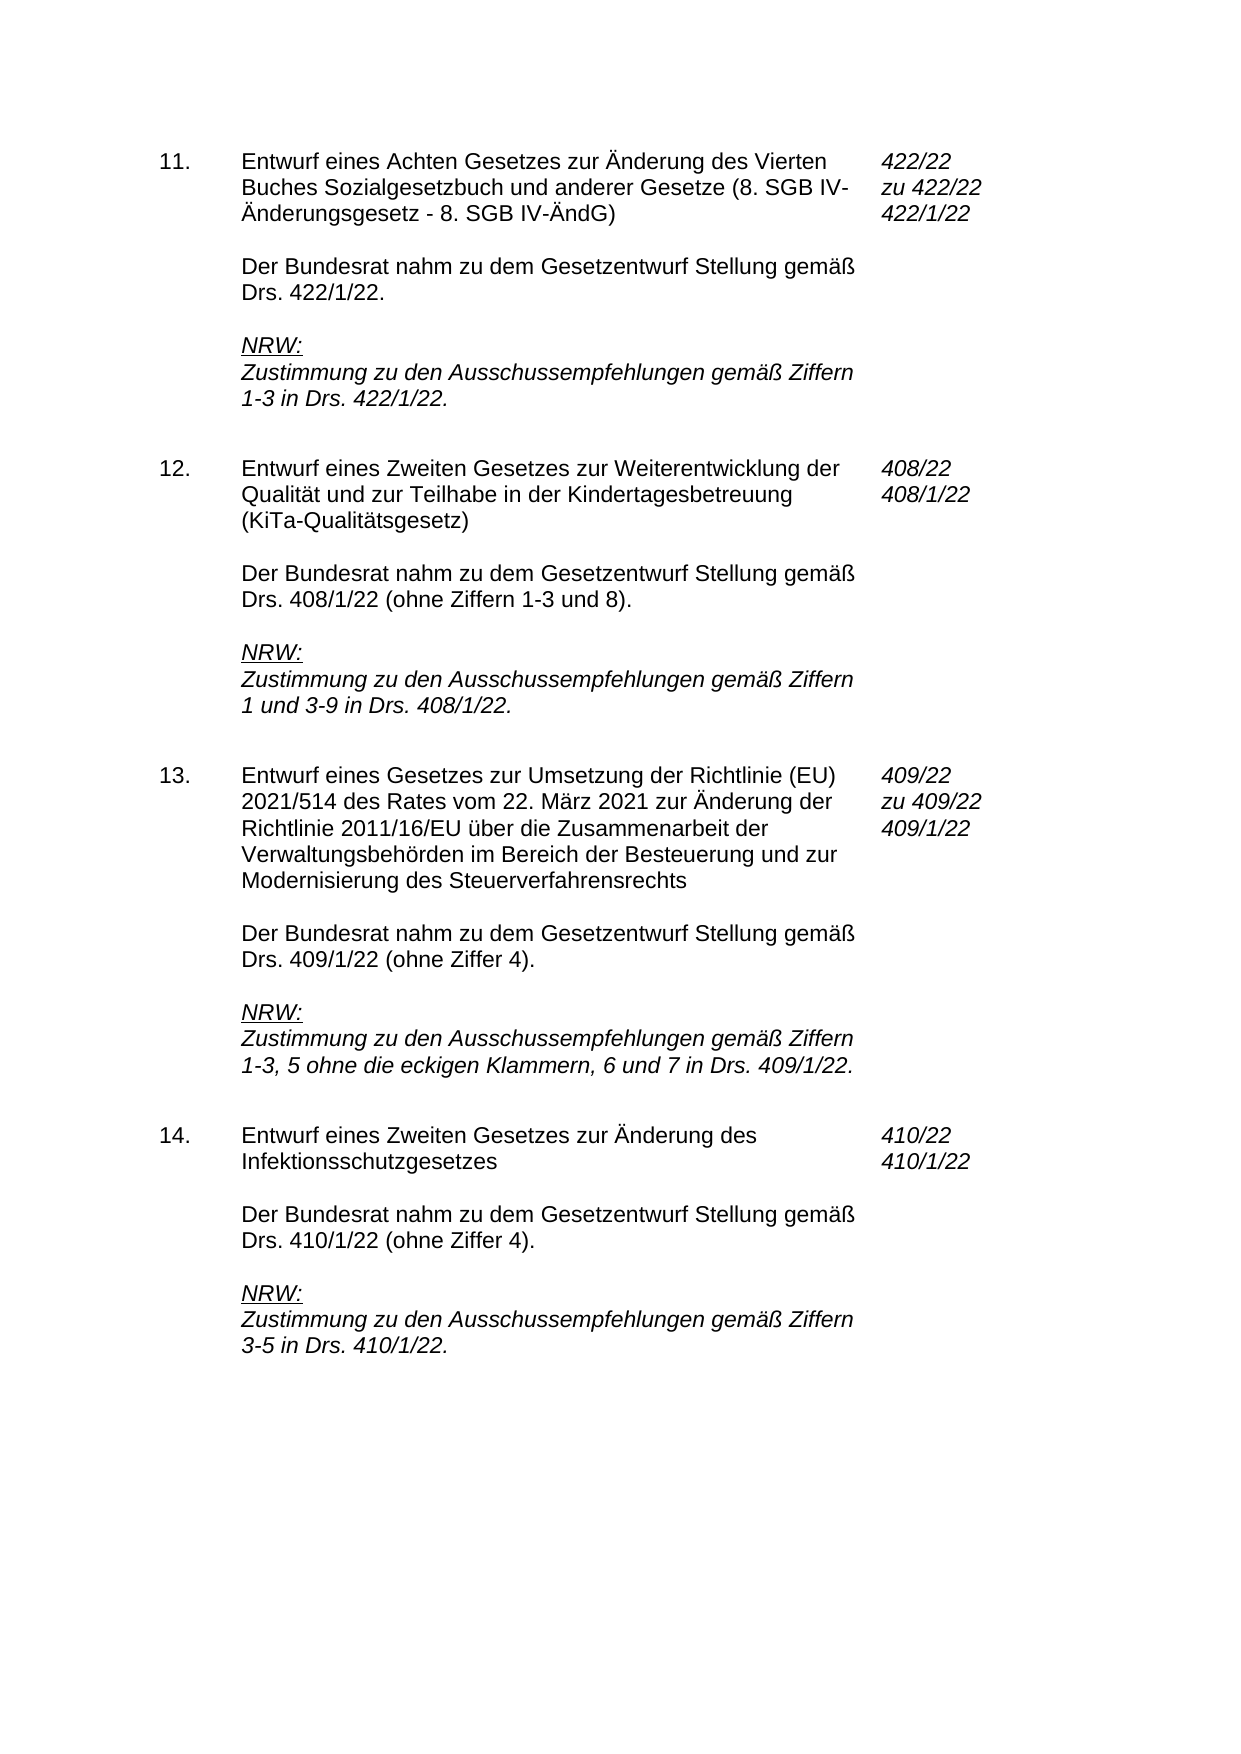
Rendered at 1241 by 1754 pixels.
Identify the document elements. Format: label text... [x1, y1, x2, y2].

table_cell 14. [148, 1122, 230, 1402]
table_cell 11. [148, 148, 230, 455]
table_cell 410/22 410/1/22 [870, 1122, 1035, 1402]
table_cell 13. [148, 762, 230, 1122]
table_cell 422/22 zu 422/22 422/1/22 [870, 148, 1035, 455]
table_cell Entwurf eines Zweiten Gesetzes zur Weiterentwicklung der Qualität und zur Teilhabe in der Kindertagesbetreuung (KiTa-Qualitätsgesetz) Der Bundesrat nahm zu dem Gesetzentwurf Stellung gemäß Drs. 408/1/22 (ohne Ziffern 1-3 und 8). NRW: Zustimmung zu den Ausschussempfehlungen gemäß Ziffern 1 und 3-9 in Drs. 408/1/22. [230, 455, 870, 762]
table_cell Entwurf eines Achten Gesetzes zur Änderung des Vierten Buches Sozialgesetzbuch und anderer Gesetze (8. SGB IV-Änderungsgesetz - 8. SGB IV-ÄndG) Der Bundesrat nahm zu dem Gesetzentwurf Stellung gemäß Drs. 422/1/22. NRW: Zustimmung zu den Ausschussempfehlungen gemäß Ziffern 1-3 in Drs. 422/1/22. [230, 148, 870, 455]
table_cell 408/22 408/1/22 [870, 455, 1035, 762]
table_cell Entwurf eines Gesetzes zur Umsetzung der Richtlinie (EU) 2021/514 des Rates vom 22. März 2021 zur Änderung der Richtlinie 2011/16/EU über die Zusammenarbeit der Verwaltungsbehörden im Bereich der Besteuerung und zur Modernisierung des Steuerverfahrensrechts Der Bundesrat nahm zu dem Gesetzentwurf Stellung gemäß Drs. 409/1/22 (ohne Ziffer 4). NRW: Zustimmung zu den Ausschussempfehlungen gemäß Ziffern 1-3, 5 ohne die eckigen Klammern, 6 und 7 in Drs. 409/1/22. [230, 762, 870, 1122]
table_cell Entwurf eines Zweiten Gesetzes zur Änderung des Infektionsschutzgesetzes Der Bundesrat nahm zu dem Gesetzentwurf Stellung gemäß Drs. 410/1/22 (ohne Ziffer 4). NRW: Zustimmung zu den Ausschussempfehlungen gemäß Ziffern 3-5 in Drs. 410/1/22. [230, 1122, 870, 1402]
table_cell 409/22 zu 409/22 409/1/22 [870, 762, 1035, 1122]
table_cell 12. [148, 455, 230, 762]
